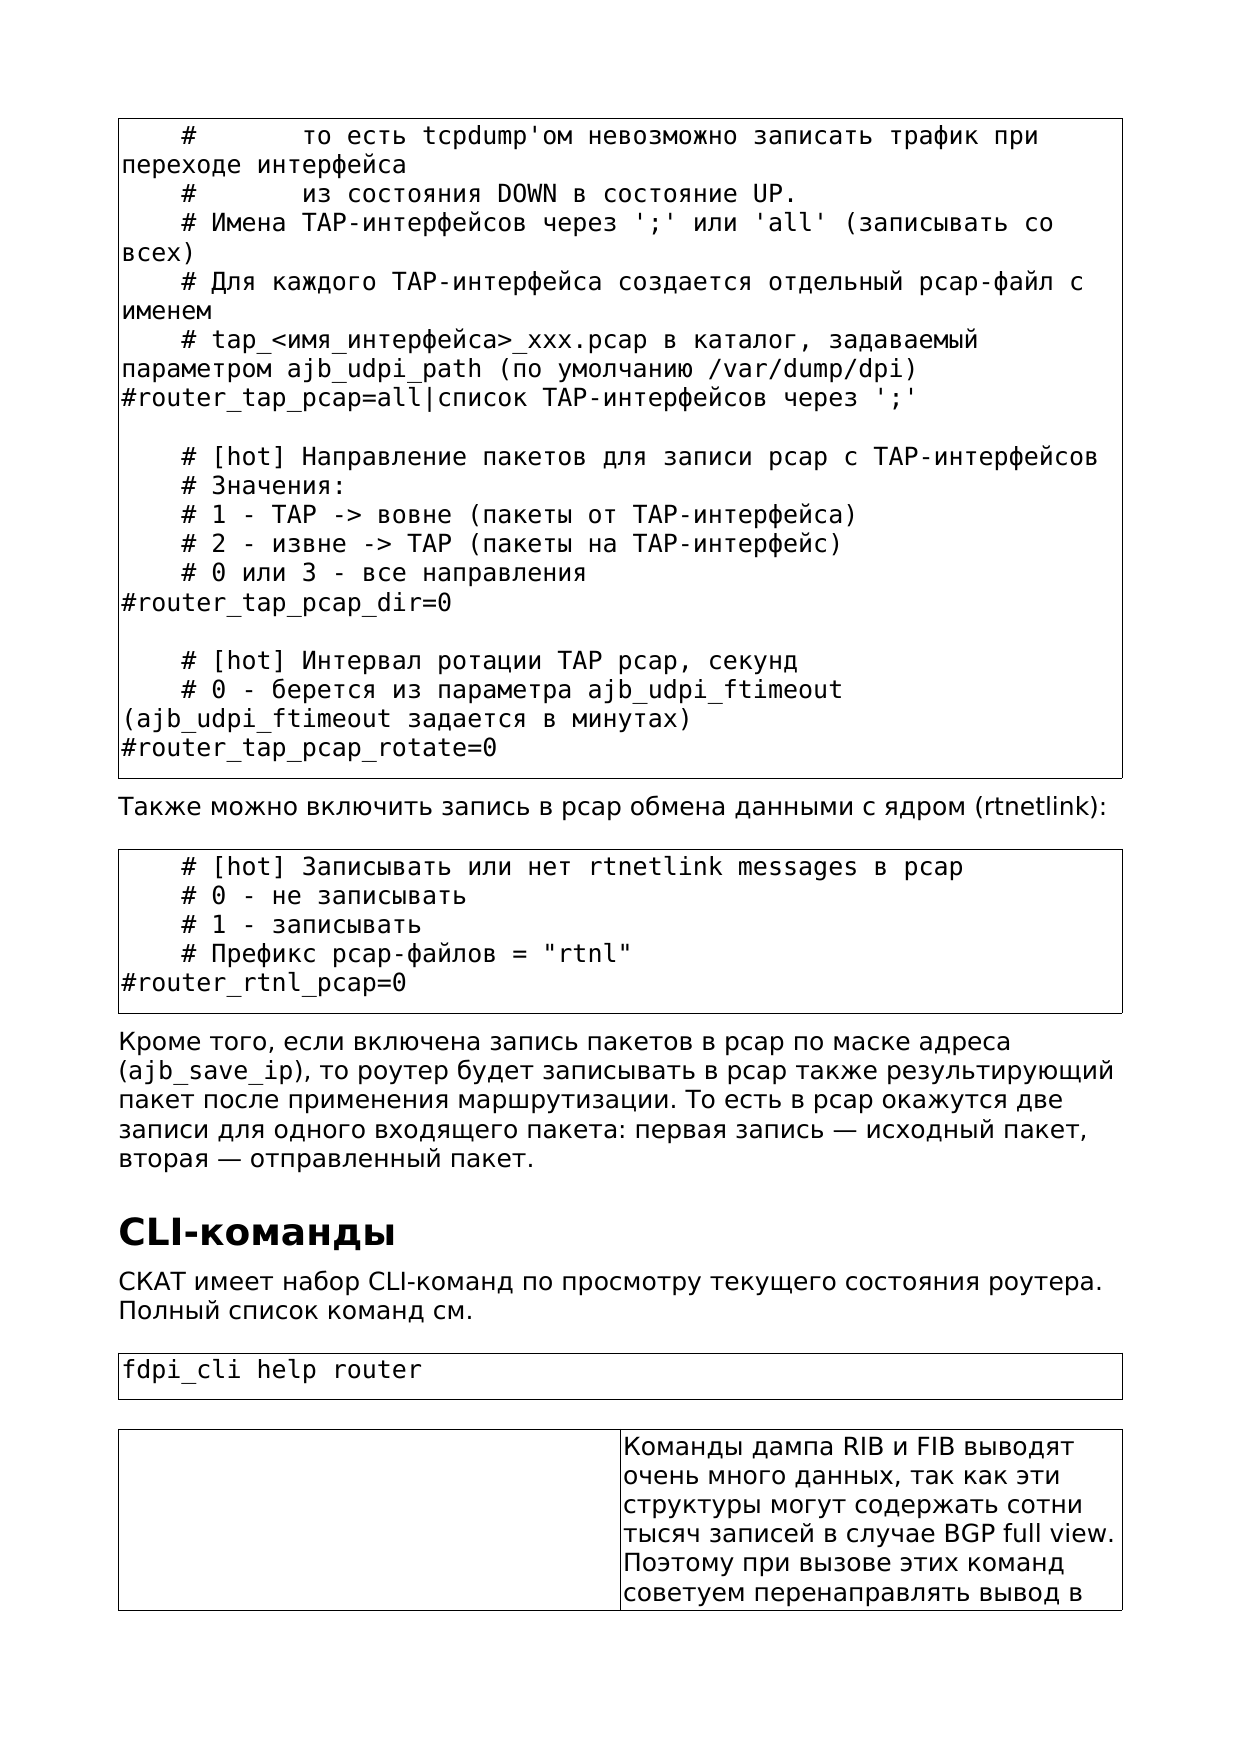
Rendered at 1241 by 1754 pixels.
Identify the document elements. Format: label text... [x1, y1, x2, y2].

table_header # то есть tcpdump'ом невозможно записать трафик при переходе интерфейса # из состояния DOWN в состояние UP. # Имена TAP-интерфейсов через ';' или 'all' (записывать со всех) # Для каждого TAP-интерфейса создается отдельный pcap-файл с именем # tap_<имя_интерфейса>_xxx.pcap в каталог, задаваемый параметром ajb_udpi_path (по умолчанию /var/dump/dpi) #router_tap_pcap=all|список TAP-интерфейсов через ';' # [hot] Направление пакетов для записи pcap с TAP-интерфейсов # Значения: # 1 - TAP -> вовне (пакеты от TAP-интерфейса) # 2 - извне -> TAP (пакеты на TAP-интерфейс) # 0 или 3 - все направления #router_tap_pcap_dir=0 # [hot] Интервал ротации TAP pcap, секунд # 0 - берется из параметра ajb_udpi_ftimeout (ajb_udpi_ftimeout задается в минутах) #router_tap_pcap_rotate=0 [119, 119, 1122, 777]
text Кроме того, если включена запись пакетов в pcap по маске адреса (ajb_save_ip), то роутер будет записывать в pcap также результирующий пакет после применения маршрутизации. То есть в pcap окажутся две записи для одного входящего пакета: первая запись — исходный пакет, вторая — отправленный пакет. [118, 1027, 1122, 1173]
table_header [119, 1430, 620, 1610]
table_header Команды дампа RIB и FIB выводят очень много данных, так как эти структуры могут содержать сотни тысяч записей в случае BGP full view. Поэтому при вызове этих команд советуем перенаправлять вывод в [621, 1430, 1122, 1610]
text СКАТ имеет набор CLI-команд по просмотру текущего состояния роутера. Полный список команд см. [118, 1267, 1122, 1325]
subtitle CLI-команды [118, 1211, 1122, 1254]
table_header fdpi_cli help router [119, 1354, 1122, 1399]
table_header # [hot] Записывать или нет rtnetlink messages в pcap # 0 - не записывать # 1 - записывать # Префикс pcap-файлов = "rtnl" #router_rtnl_pcap=0 [119, 850, 1122, 1012]
text Также можно включить запись в pcap обмена данными с ядром (rtnetlink): [118, 792, 1122, 822]
